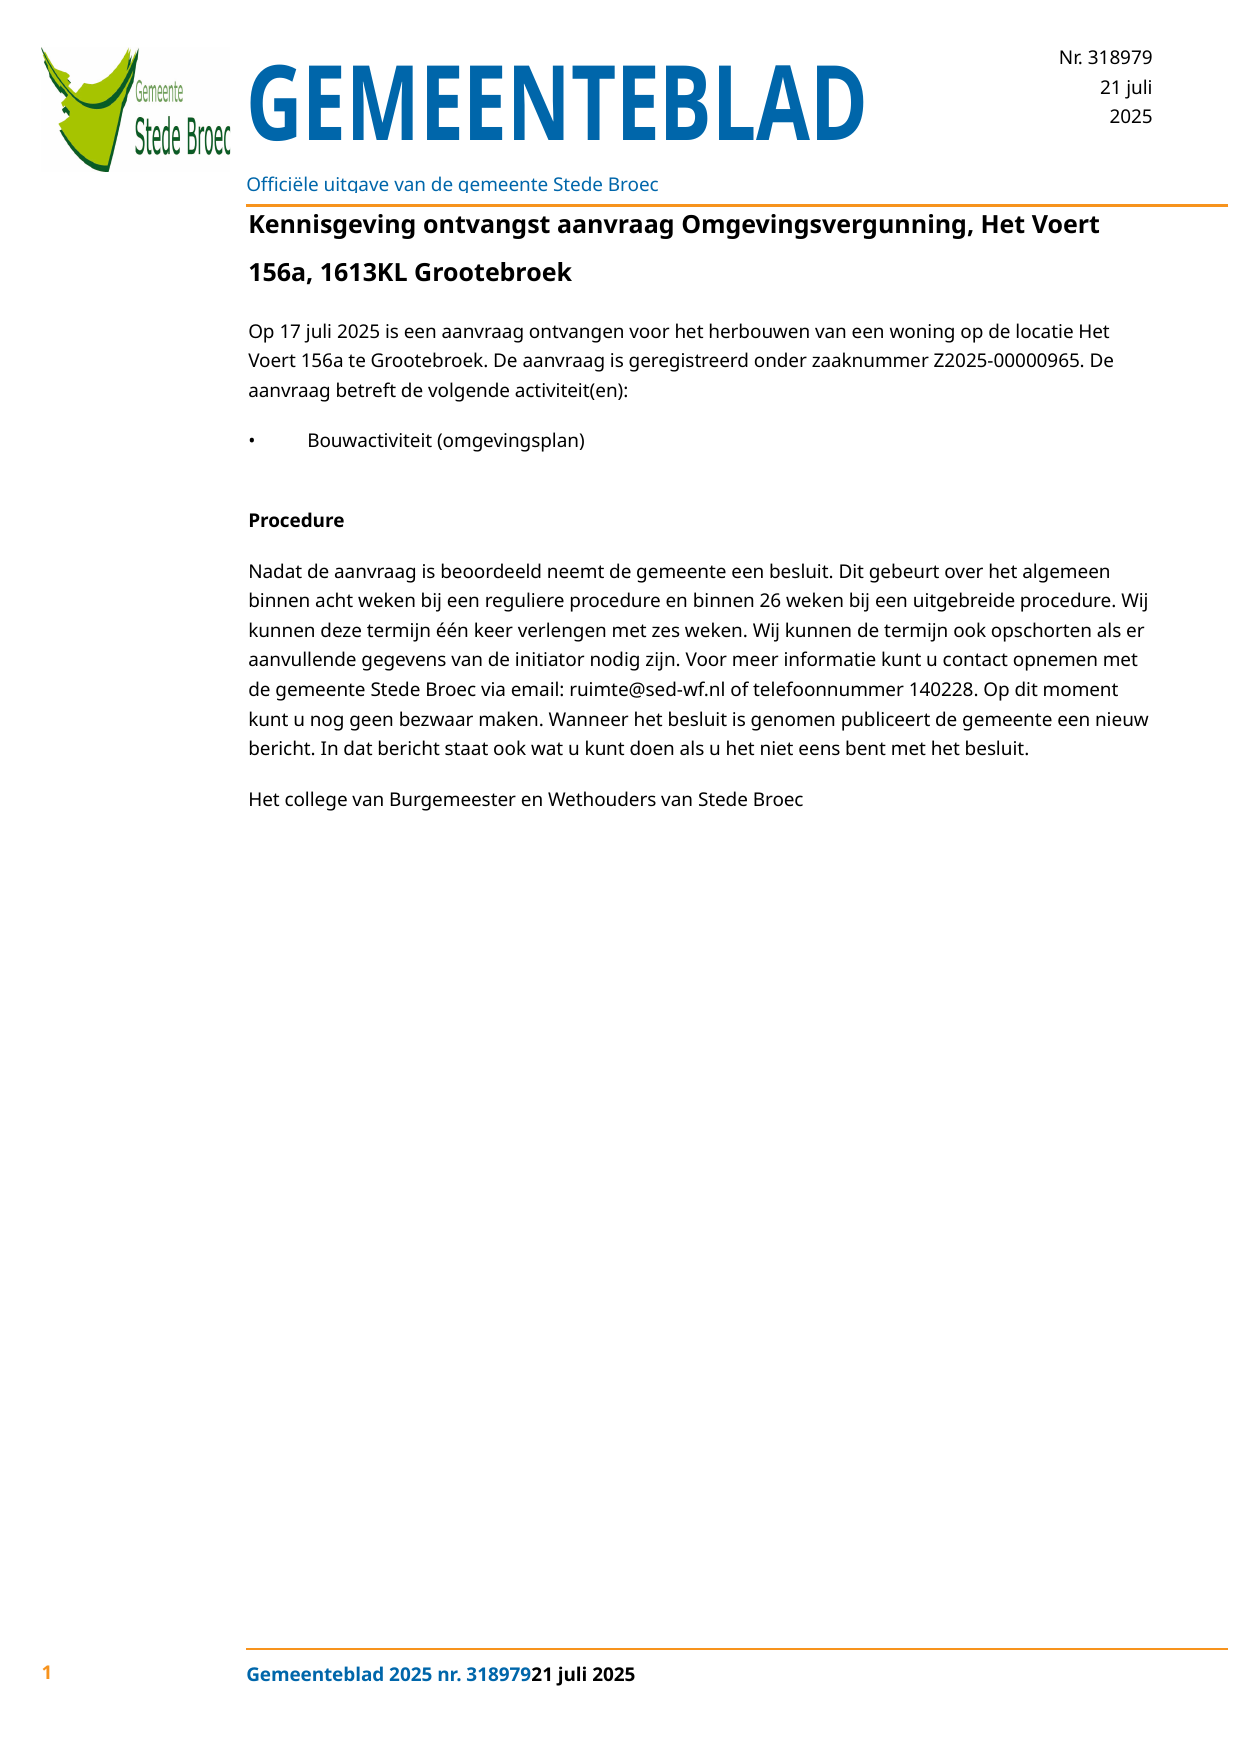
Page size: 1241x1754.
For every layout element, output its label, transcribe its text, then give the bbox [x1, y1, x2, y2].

text Procedure [248, 507, 1152, 533]
text Kennisgeving ontvangst aanvraag Omgevingsvergunning, Het Voert 156a, 1613KL Grootebroek [248, 207, 1152, 288]
picture [41, 47, 231, 172]
text Nadat de aanvraag is beoordeeld neemt de gemeente een besluit. Dit gebeurt over het algemeen binnen acht weken bij een reguliere procedure en binnen 26 weken bij een uitgebreide procedure. Wij kunnen deze termijn één keer verlengen met zes weken. Wij kunnen de termijn ook opschorten als er aanvullende gegevens van de initiator nodig zijn. Voor meer informatie kunt u contact opnemen met de gemeente Stede Broec via email: ruimte@sed-wf.nl of telefoonnummer 140228. Op dit moment kunt u nog geen bezwaar maken. Wanneer het besluit is genomen publiceert de gemeente een nieuw bericht. In dat bericht staat ook wat u kunt doen als u het niet eens bent met het besluit. [248, 558, 1152, 761]
text Op 17 juli 2025 is een aanvraag ontvangen voor het herbouwen van een woning op de locatie Het Voert 156a te Grootebroek. De aanvraag is geregistreerd onder zaaknummer Z2025-00000965. De aanvraag betreft de volgende activiteit(en): [248, 318, 1152, 403]
list Bouwactiviteit (omgevingsplan) [248, 427, 1152, 453]
text Het college van Burgemeester en Wethouders van Stede Broec [248, 786, 1152, 812]
